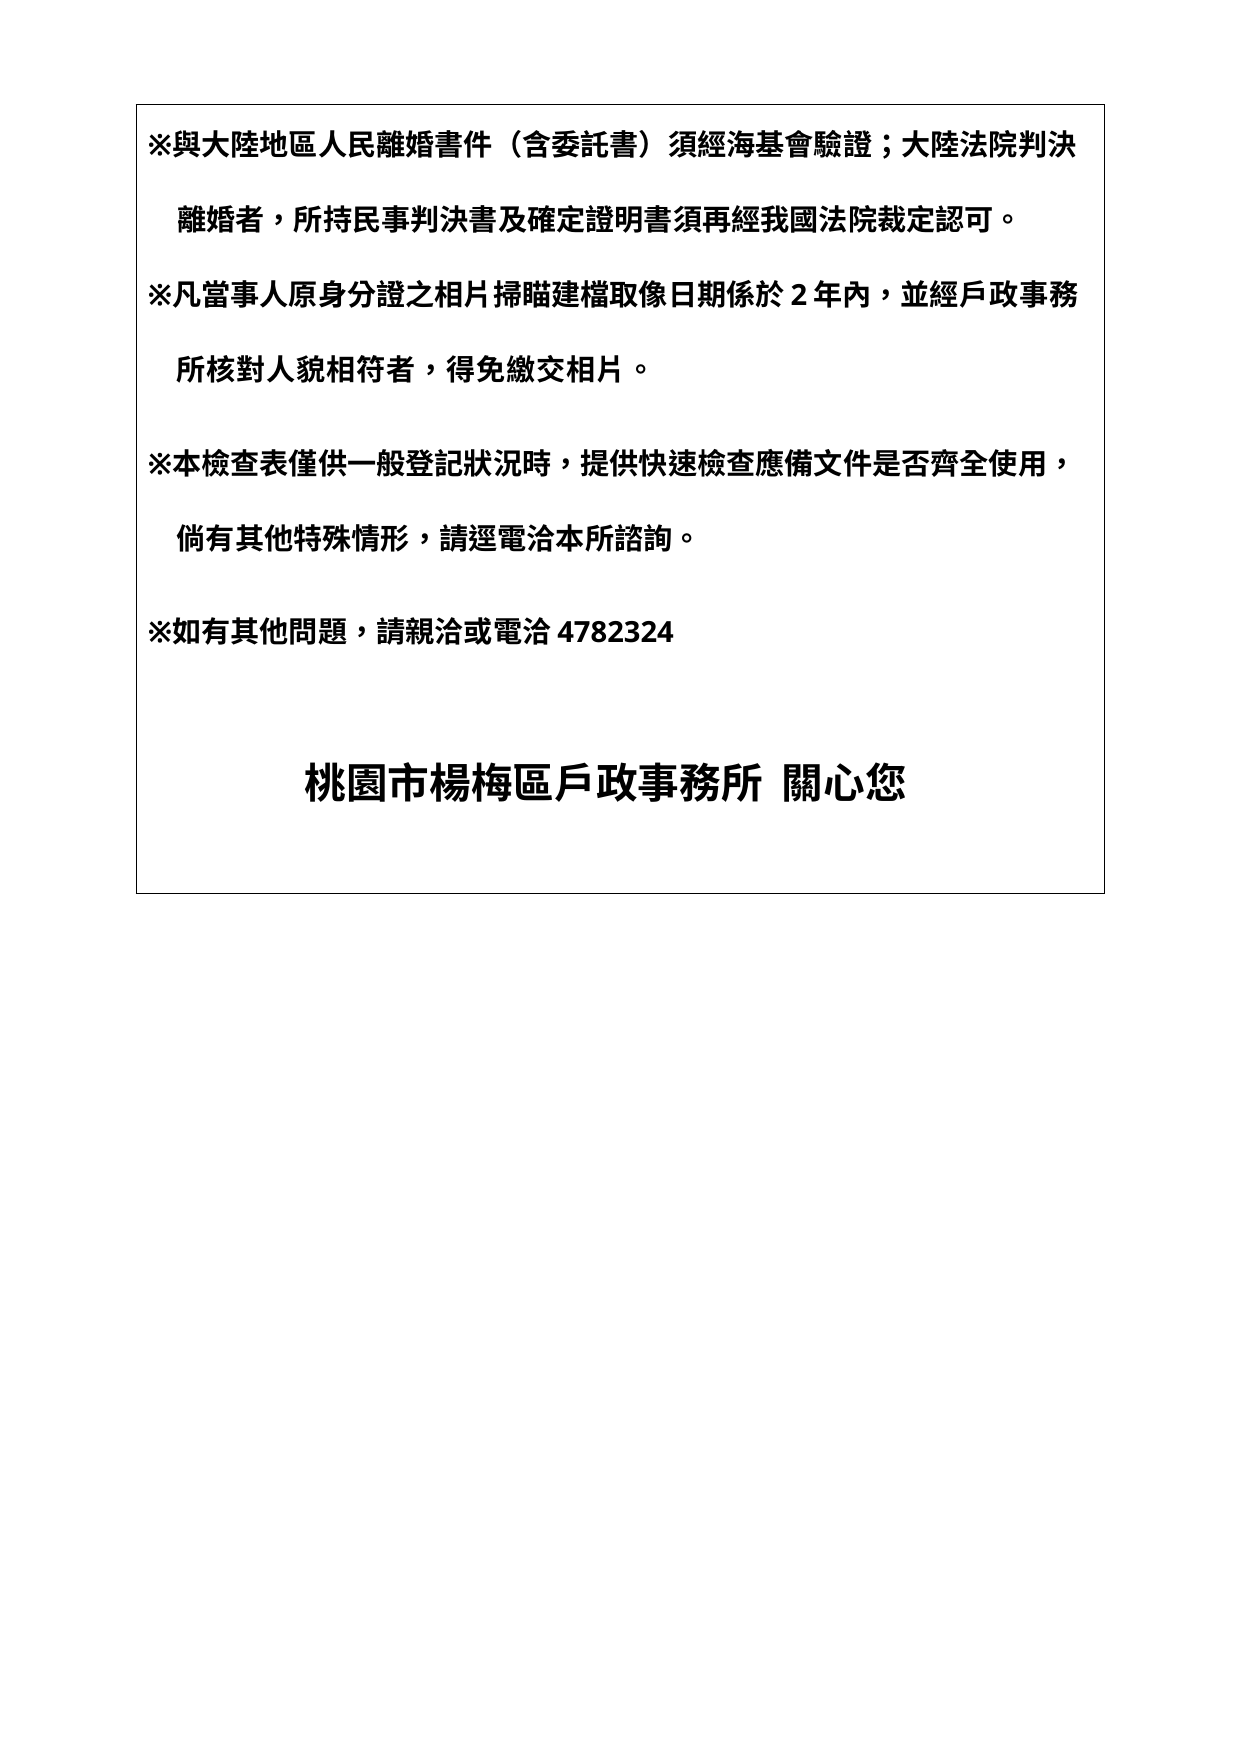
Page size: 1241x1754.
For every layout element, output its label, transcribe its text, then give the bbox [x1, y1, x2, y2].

table_cell ※與大陸地區人民離婚書件（含委託書）須經海基會驗證；大陸法院判決離婚者，所持民事判決書及確定證明書須再經我國法院裁定認可。 ※凡當事人原身分證之相片掃瞄建檔取像日期係於2年內，並經戶政事務所核對人貌相符者，得免繳交相片。 ※本檢查表僅供一般登記狀況時，提供快速檢查應備文件是否齊全使用，倘有其他特殊情形，請逕電洽本所諮詢。 ※如有其他問題，請親洽或電洽4782324 桃園市楊梅區戶政事務所 關心您 [137, 105, 1104, 893]
